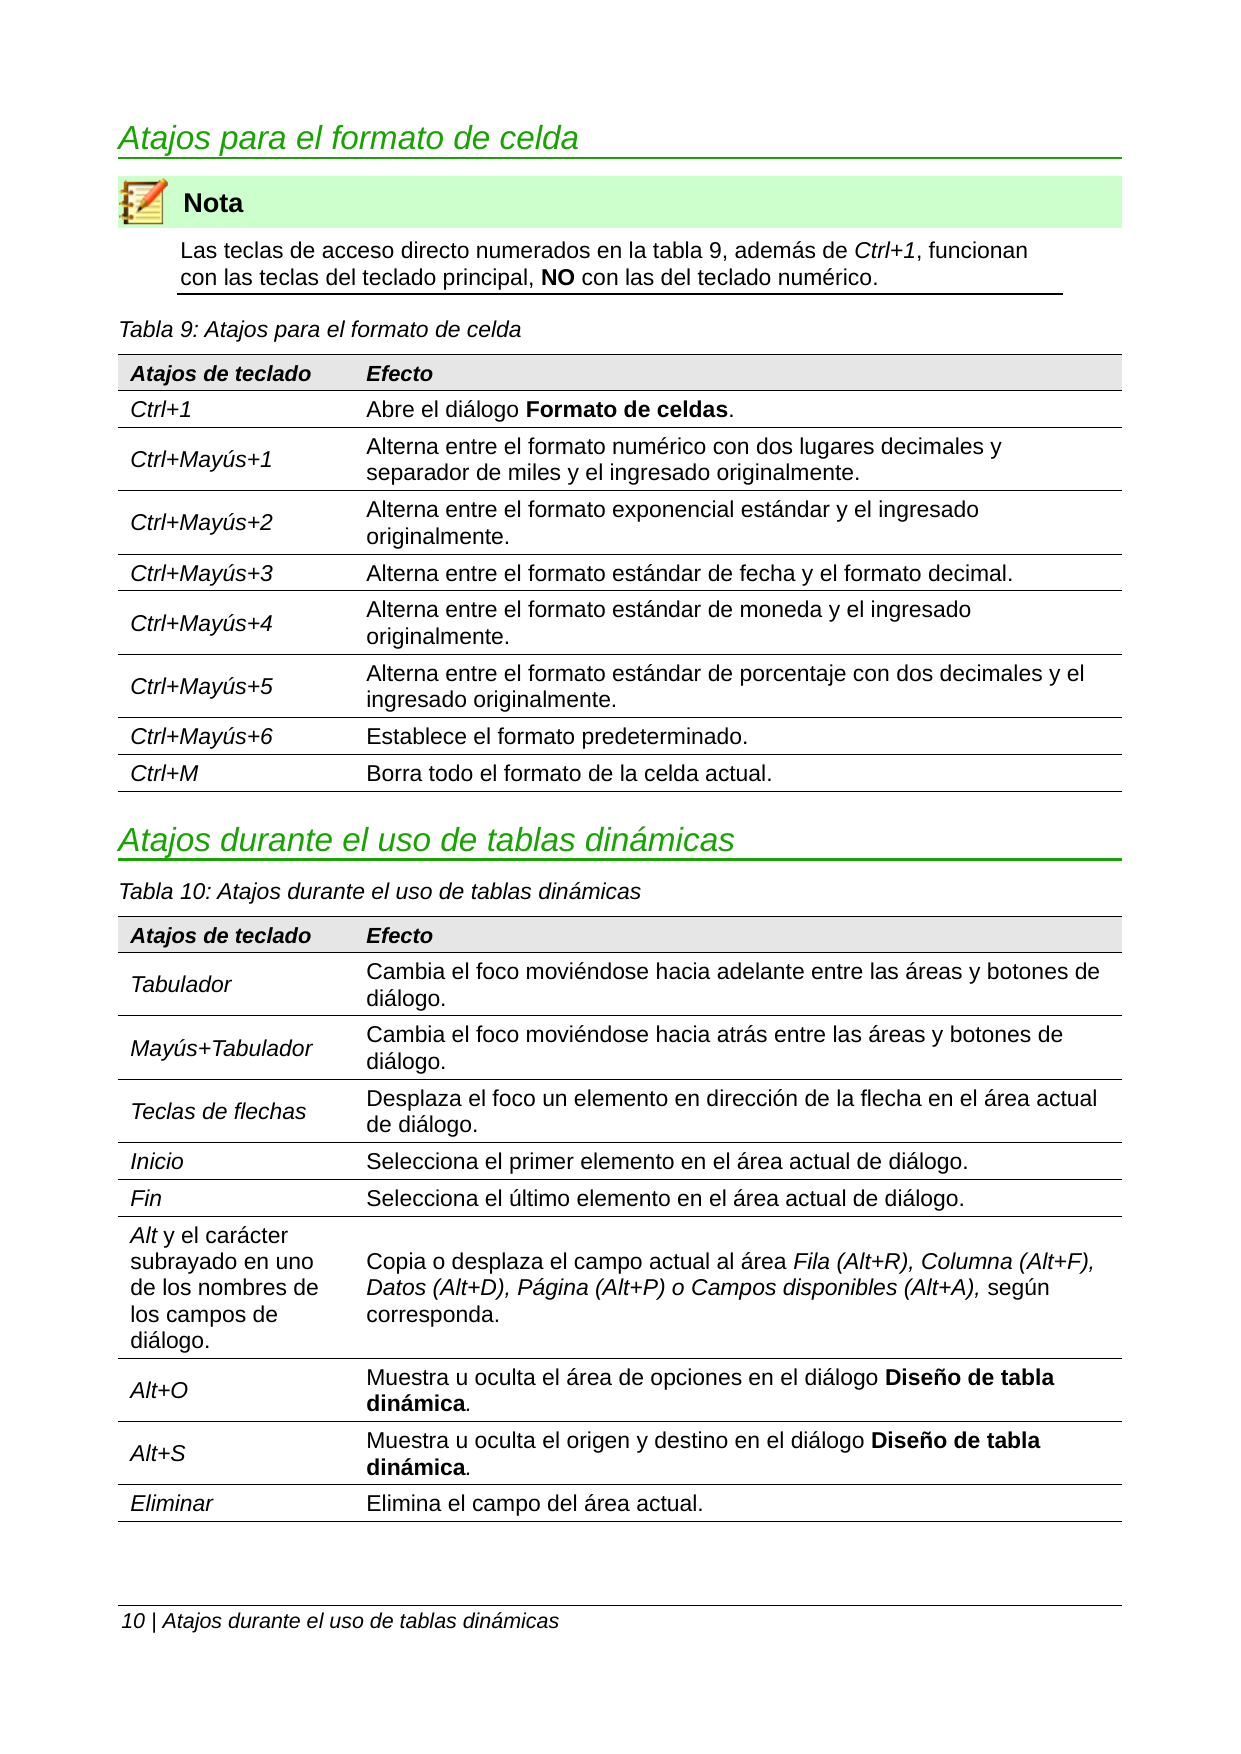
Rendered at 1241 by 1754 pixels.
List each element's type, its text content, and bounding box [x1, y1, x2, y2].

table_cell Alterna entre el formato numérico con dos lugares decimales y separador de miles y el ingresado originalmente. [354, 428, 1122, 490]
text Tabla 9: Atajos para el formato de celda [118, 316, 1122, 343]
subtitle Nota [118, 176, 1122, 228]
table_cell Ctrl+1 [118, 391, 354, 427]
table_cell Ctrl+Mayús+4 [118, 591, 354, 653]
table_cell Teclas de flechas [118, 1080, 354, 1142]
table_header Efecto [354, 355, 1122, 390]
table_cell Inicio [118, 1143, 354, 1179]
table_cell Elimina el campo del área actual. [354, 1485, 1122, 1521]
table_cell Alt+S [118, 1422, 354, 1484]
table_cell Alt y el carácter subrayado en uno de los nombres de los campos de diálogo. [118, 1217, 354, 1358]
table_cell Abre el diálogo Formato de celdas. [354, 391, 1122, 427]
table_cell Cambia el foco moviéndose hacia adelante entre las áreas y botones de diálogo. [354, 953, 1122, 1015]
table_cell Ctrl+Mayús+3 [118, 555, 354, 590]
table_cell Cambia el foco moviéndose hacia atrás entre las áreas y botones de diálogo. [354, 1016, 1122, 1079]
table_cell Alterna entre el formato estándar de moneda y el ingresado originalmente. [354, 591, 1122, 653]
subtitle Atajos durante el uso de tablas dinámicas [118, 820, 1122, 858]
subtitle Atajos para el formato de celda [118, 118, 1122, 157]
table_cell Ctrl+M [118, 755, 354, 791]
table_cell Fin [118, 1180, 354, 1216]
table_cell Selecciona el último elemento en el área actual de diálogo. [354, 1180, 1122, 1216]
table_cell Ctrl+Mayús+1 [118, 428, 354, 490]
table_header Efecto [354, 917, 1122, 952]
text Las teclas de acceso directo numerados en la tabla 9, además de Ctrl+1, funcionan con las teclas del teclado principal, NO con las del teclado numérico. [177, 234, 1063, 293]
table_cell Selecciona el primer elemento en el área actual de diálogo. [354, 1143, 1122, 1179]
table_cell Alterna entre el formato estándar de fecha y el formato decimal. [354, 555, 1122, 590]
text Tabla 10: Atajos durante el uso de tablas dinámicas [118, 878, 1122, 905]
table_cell Muestra u oculta el área de opciones en el diálogo Diseño de tabla dinámica. [354, 1359, 1122, 1421]
table_cell Copia o desplaza el campo actual al área Fila (Alt+R), Columna (Alt+F), Datos (Alt+D), Página (Alt+P) o Campos disponibles (Alt+A), según corresponda. [354, 1217, 1122, 1358]
table_cell Tabulador [118, 953, 354, 1015]
picture [119, 177, 170, 228]
table_cell Ctrl+Mayús+5 [118, 655, 354, 717]
table_cell Establece el formato predeterminado. [354, 718, 1122, 754]
table_cell Muestra u oculta el origen y destino en el diálogo Diseño de tabla dinámica. [354, 1422, 1122, 1484]
table_cell Ctrl+Mayús+2 [118, 491, 354, 553]
table_cell Ctrl+Mayús+6 [118, 718, 354, 754]
table_cell Alterna entre el formato estándar de porcentaje con dos decimales y el ingresado originalmente. [354, 655, 1122, 717]
table_cell Desplaza el foco un elemento en dirección de la flecha en el área actual de diálogo. [354, 1080, 1122, 1142]
table_header Atajos de teclado [118, 917, 354, 952]
table_header Atajos de teclado [118, 355, 354, 390]
table_cell Alterna entre el formato exponencial estándar y el ingresado originalmente. [354, 491, 1122, 553]
table_cell Alt+O [118, 1359, 354, 1421]
table_cell Eliminar [118, 1485, 354, 1521]
table_cell Borra todo el formato de la celda actual. [354, 755, 1122, 791]
table_cell Mayús+Tabulador [118, 1016, 354, 1079]
